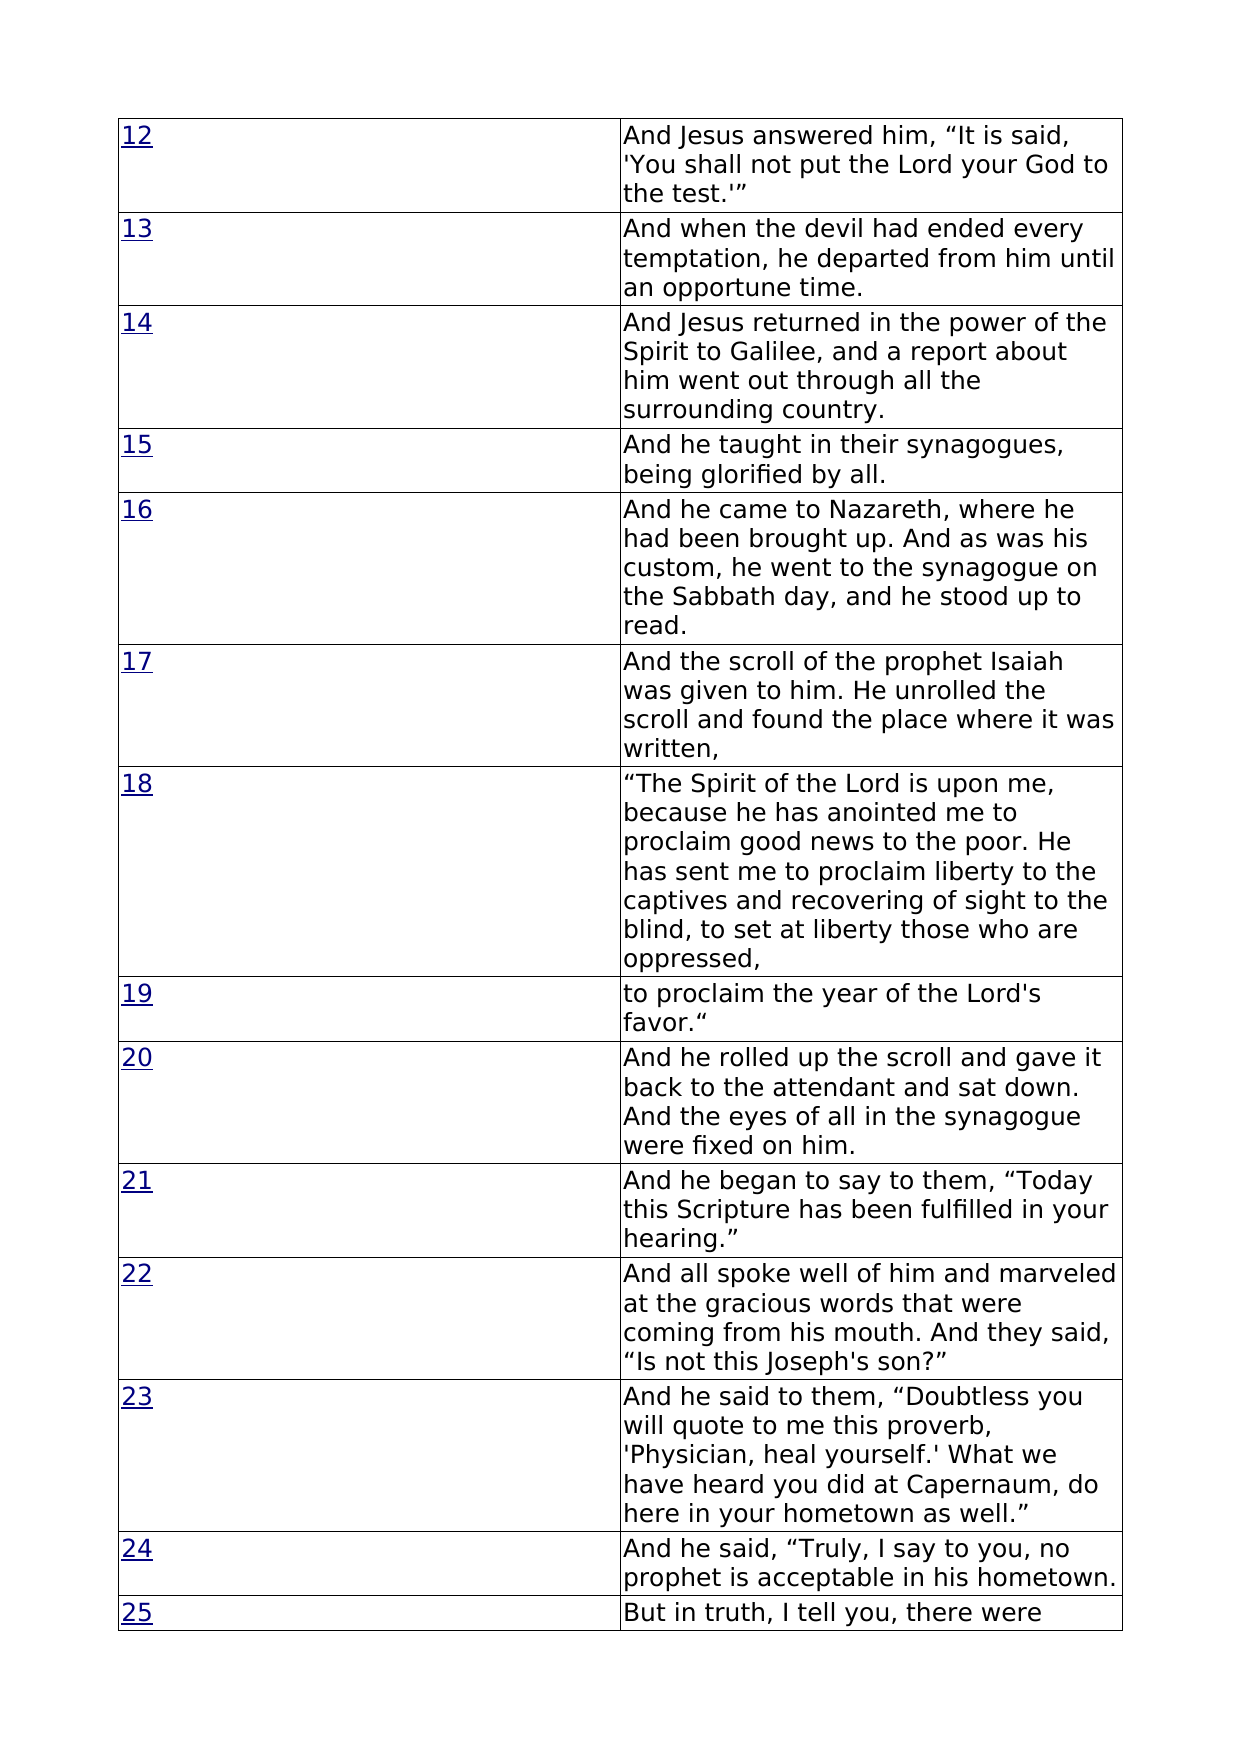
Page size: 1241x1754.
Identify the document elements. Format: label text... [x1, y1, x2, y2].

table_cell 14 [119, 306, 620, 428]
table_cell And all spoke well of him and marveled at the gracious words that were coming from his mouth. And they said, “Is not this Joseph's son?” [621, 1258, 1122, 1379]
table_cell 19 [119, 977, 620, 1041]
table_cell And he said to them, “Doubtless you will quote to me this proverb, 'Physician, heal yourself.' What we have heard you did at Capernaum, do here in your hometown as well.” [621, 1380, 1122, 1531]
table_cell And when the devil had ended every temptation, he departed from him until an opportune time. [621, 213, 1122, 305]
table_cell But in truth, I tell you, there were [621, 1596, 1122, 1630]
table_cell 15 [119, 429, 620, 492]
table_cell 25 [119, 1596, 620, 1630]
table_cell And he rolled up the scroll and gave it back to the attendant and sat down. And the eyes of all in the synagogue were fixed on him. [621, 1042, 1122, 1163]
table_cell 21 [119, 1164, 620, 1257]
table_cell And he began to say to them, “Today this Scripture has been fulfilled in your hearing.” [621, 1164, 1122, 1257]
table_cell 24 [119, 1532, 620, 1595]
table_cell to proclaim the year of the Lord's favor.“ [621, 977, 1122, 1041]
table_cell 20 [119, 1042, 620, 1163]
table_cell And Jesus answered him, “It is said, 'You shall not put the Lord your God to the test.'” [621, 119, 1122, 212]
table_cell And he said, “Truly, I say to you, no prophet is acceptable in his hometown. [621, 1532, 1122, 1595]
table_cell And he taught in their synagogues, being glorified by all. [621, 429, 1122, 492]
table_cell And Jesus returned in the power of the Spirit to Galilee, and a report about him went out through all the surrounding country. [621, 306, 1122, 428]
table_cell 12 [119, 119, 620, 212]
table_cell And the scroll of the prophet Isaiah was given to him. He unrolled the scroll and found the place where it was written, [621, 645, 1122, 766]
table_cell And he came to Nazareth, where he had been brought up. And as was his custom, he went to the synagogue on the Sabbath day, and he stood up to read. [621, 493, 1122, 644]
table_cell 18 [119, 767, 620, 976]
table_cell 22 [119, 1258, 620, 1379]
table_cell 16 [119, 493, 620, 644]
table_cell 17 [119, 645, 620, 766]
table_cell 13 [119, 213, 620, 305]
table_cell 23 [119, 1380, 620, 1531]
table_cell “The Spirit of the Lord is upon me, because he has anointed me to proclaim good news to the poor. He has sent me to proclaim liberty to the captives and recovering of sight to the blind, to set at liberty those who are oppressed, [621, 767, 1122, 976]
